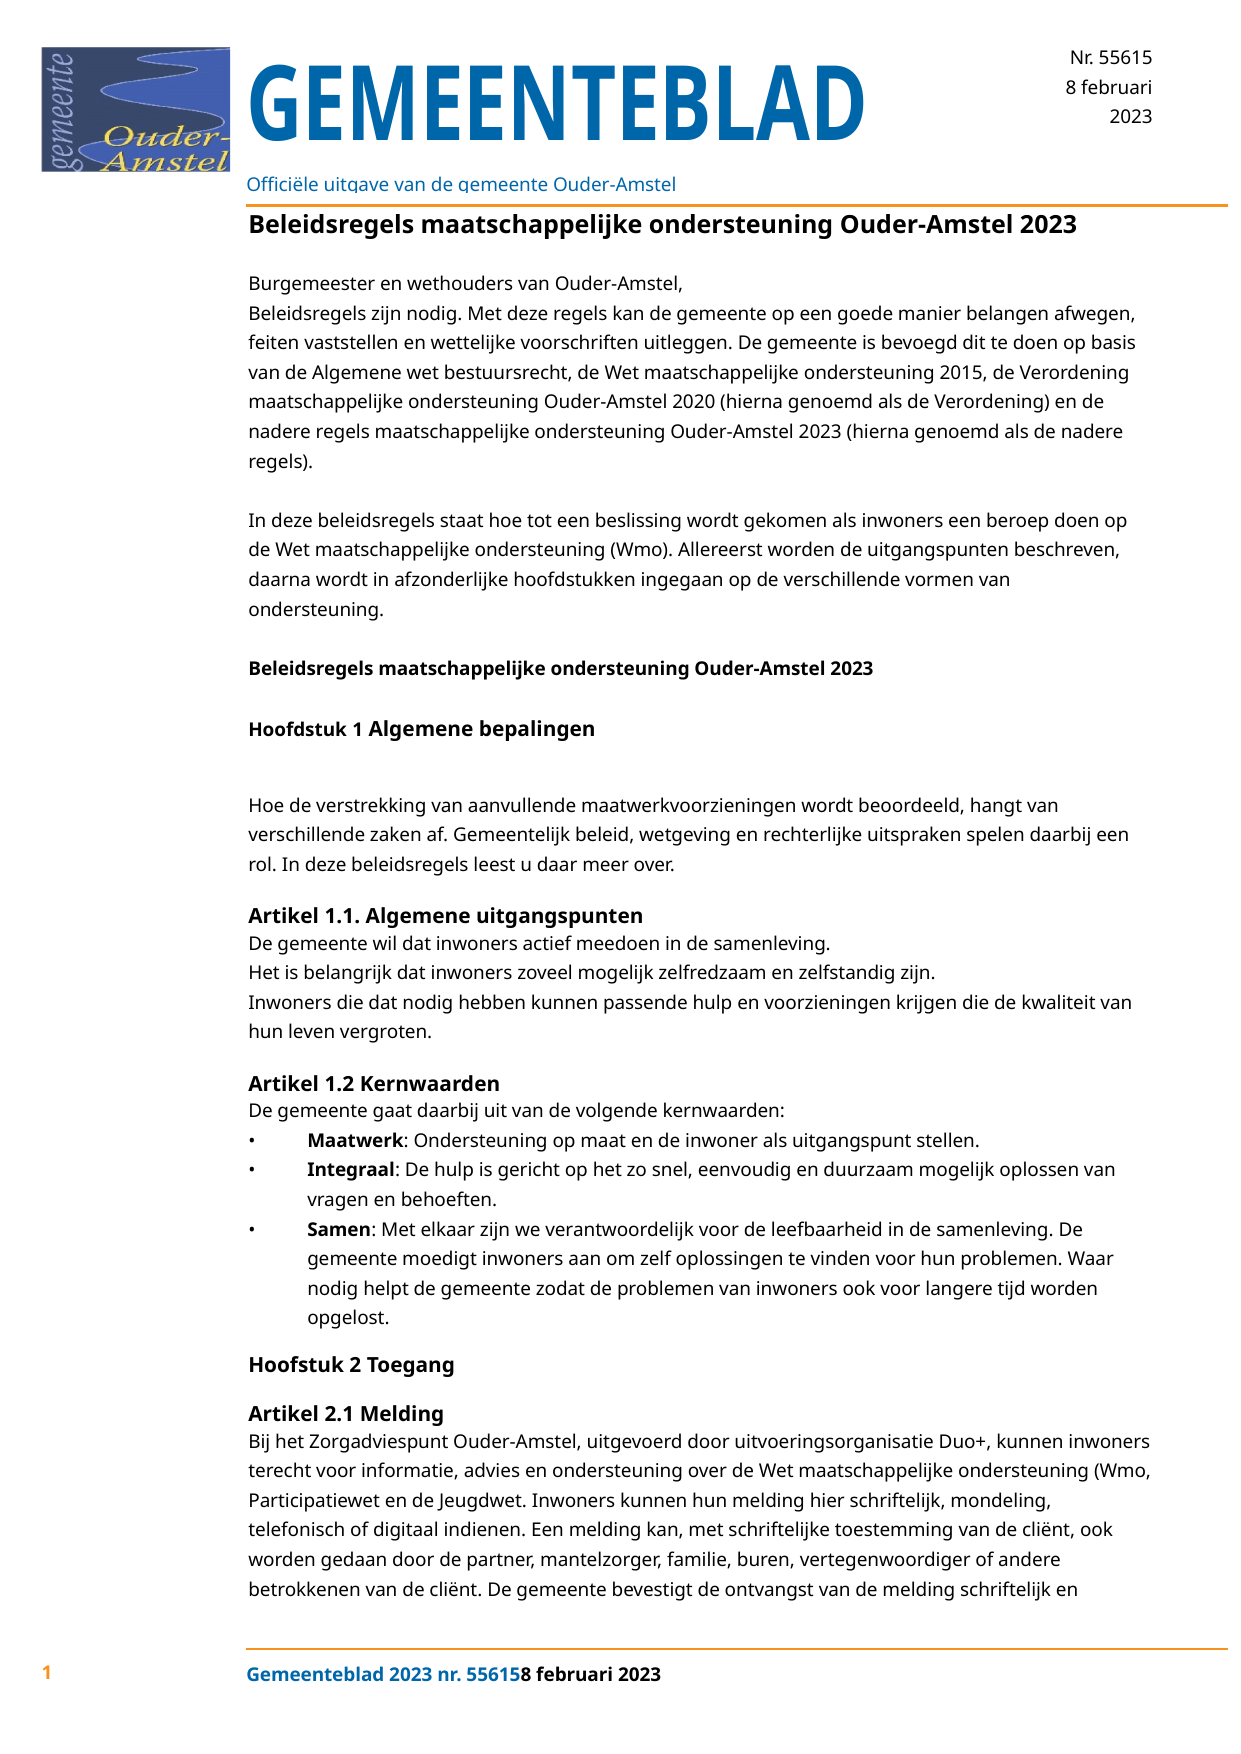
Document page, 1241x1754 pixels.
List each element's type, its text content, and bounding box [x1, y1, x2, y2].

list Samen: Met elkaar zijn we verantwoordelijk voor de leefbaarheid in de samenleving. De gemeente moedigt inwoners aan om zelf oplossingen te vinden voor hun problemen. Waar nodig helpt de gemeente zodat de problemen van inwoners ook voor langere tijd worden opgelost. [248, 1216, 1152, 1330]
text De gemeente wil dat inwoners actief meedoen in de samenleving. [248, 930, 1152, 956]
list Maatwerk: Ondersteuning op maat en de inwoner als uitgangspunt stellen. [248, 1127, 1152, 1153]
text Artikel 2.1 Melding [248, 1399, 1152, 1428]
text van de Algemene wet bestuursrecht, de Wet maatschappelijke ondersteuning 2015, de Verordening maatschappelijke ondersteuning Ouder-Amstel 2020 (hierna genoemd als de Verordening) en de nadere regels maatschappelijke ondersteuning Ouder-Amstel 2023 (hierna genoemd als de nadere regels). [248, 359, 1152, 473]
text Artikel 1.2 Kernwaarden [248, 1069, 1152, 1097]
text Hoofstuk 2 Toegang [248, 1350, 1152, 1378]
text Het is belangrijk dat inwoners zoveel mogelijk zelfredzaam en zelfstandig zijn. [248, 959, 1152, 985]
text Burgemeester en wethouders van Ouder-Amstel, [248, 270, 1152, 296]
text In deze beleidsregels staat hoe tot een beslissing wordt gekomen als inwoners een beroep doen op de Wet maatschappelijke ondersteuning (Wmo). Allereerst worden de uitgangspunten beschreven, daarna wordt in afzonderlijke hoofdstukken ingegaan op de verschillende vormen van ondersteuning. [248, 507, 1152, 621]
text Artikel 1.1. Algemene uitgangspunten [248, 901, 1152, 930]
list Integraal: De hulp is gericht op het zo snel, eenvoudig en duurzaam mogelijk oplossen van vragen en behoeften. [248, 1157, 1152, 1212]
text Beleidsregels maatschappelijke ondersteuning Ouder-Amstel 2023 [248, 207, 1152, 241]
picture [41, 47, 231, 172]
text Beleidsregels zijn nodig. Met deze regels kan de gemeente op een goede manier belangen afwegen, feiten vaststellen en wettelijke voorschriften uitleggen. De gemeente is bevoegd dit te doen op basis [248, 300, 1152, 355]
text Inwoners die dat nodig hebben kunnen passende hulp en voorzieningen krijgen die de kwaliteit van hun leven vergroten. [248, 989, 1152, 1044]
text Beleidsregels maatschappelijke ondersteuning Ouder-Amstel 2023 [248, 655, 1152, 681]
text Bij het Zorgadviespunt Ouder-Amstel, uitgevoerd door uitvoeringsorganisatie Duo+, kunnen inwoners terecht voor informatie, advies en ondersteuning over de Wet maatschappelijke ondersteuning (Wmo, Participatiewet en de Jeugdwet. Inwoners kunnen hun melding hier schriftelijk, mondeling, telefonisch of digitaal indienen. Een melding kan, met schriftelijke toestemming van de cliënt, ook worden gedaan door de partner, mantelzorger, familie, buren, vertegenwoordiger of andere betrokkenen van de cliënt. De gemeente bevestigt de ontvangst van de melding schriftelijk en [248, 1428, 1152, 1601]
text Hoe de verstrekking van aanvullende maatwerkvoorzieningen wordt beoordeeld, hangt van verschillende zaken af. Gemeentelijk beleid, wetgeving en rechterlijke uitspraken spelen daarbij een rol. In deze beleidsregels leest u daar meer over. [248, 792, 1152, 877]
text Hoofdstuk 1 Algemene bepalingen [248, 714, 1152, 742]
text De gemeente gaat daarbij uit van de volgende kernwaarden: [248, 1097, 1152, 1123]
